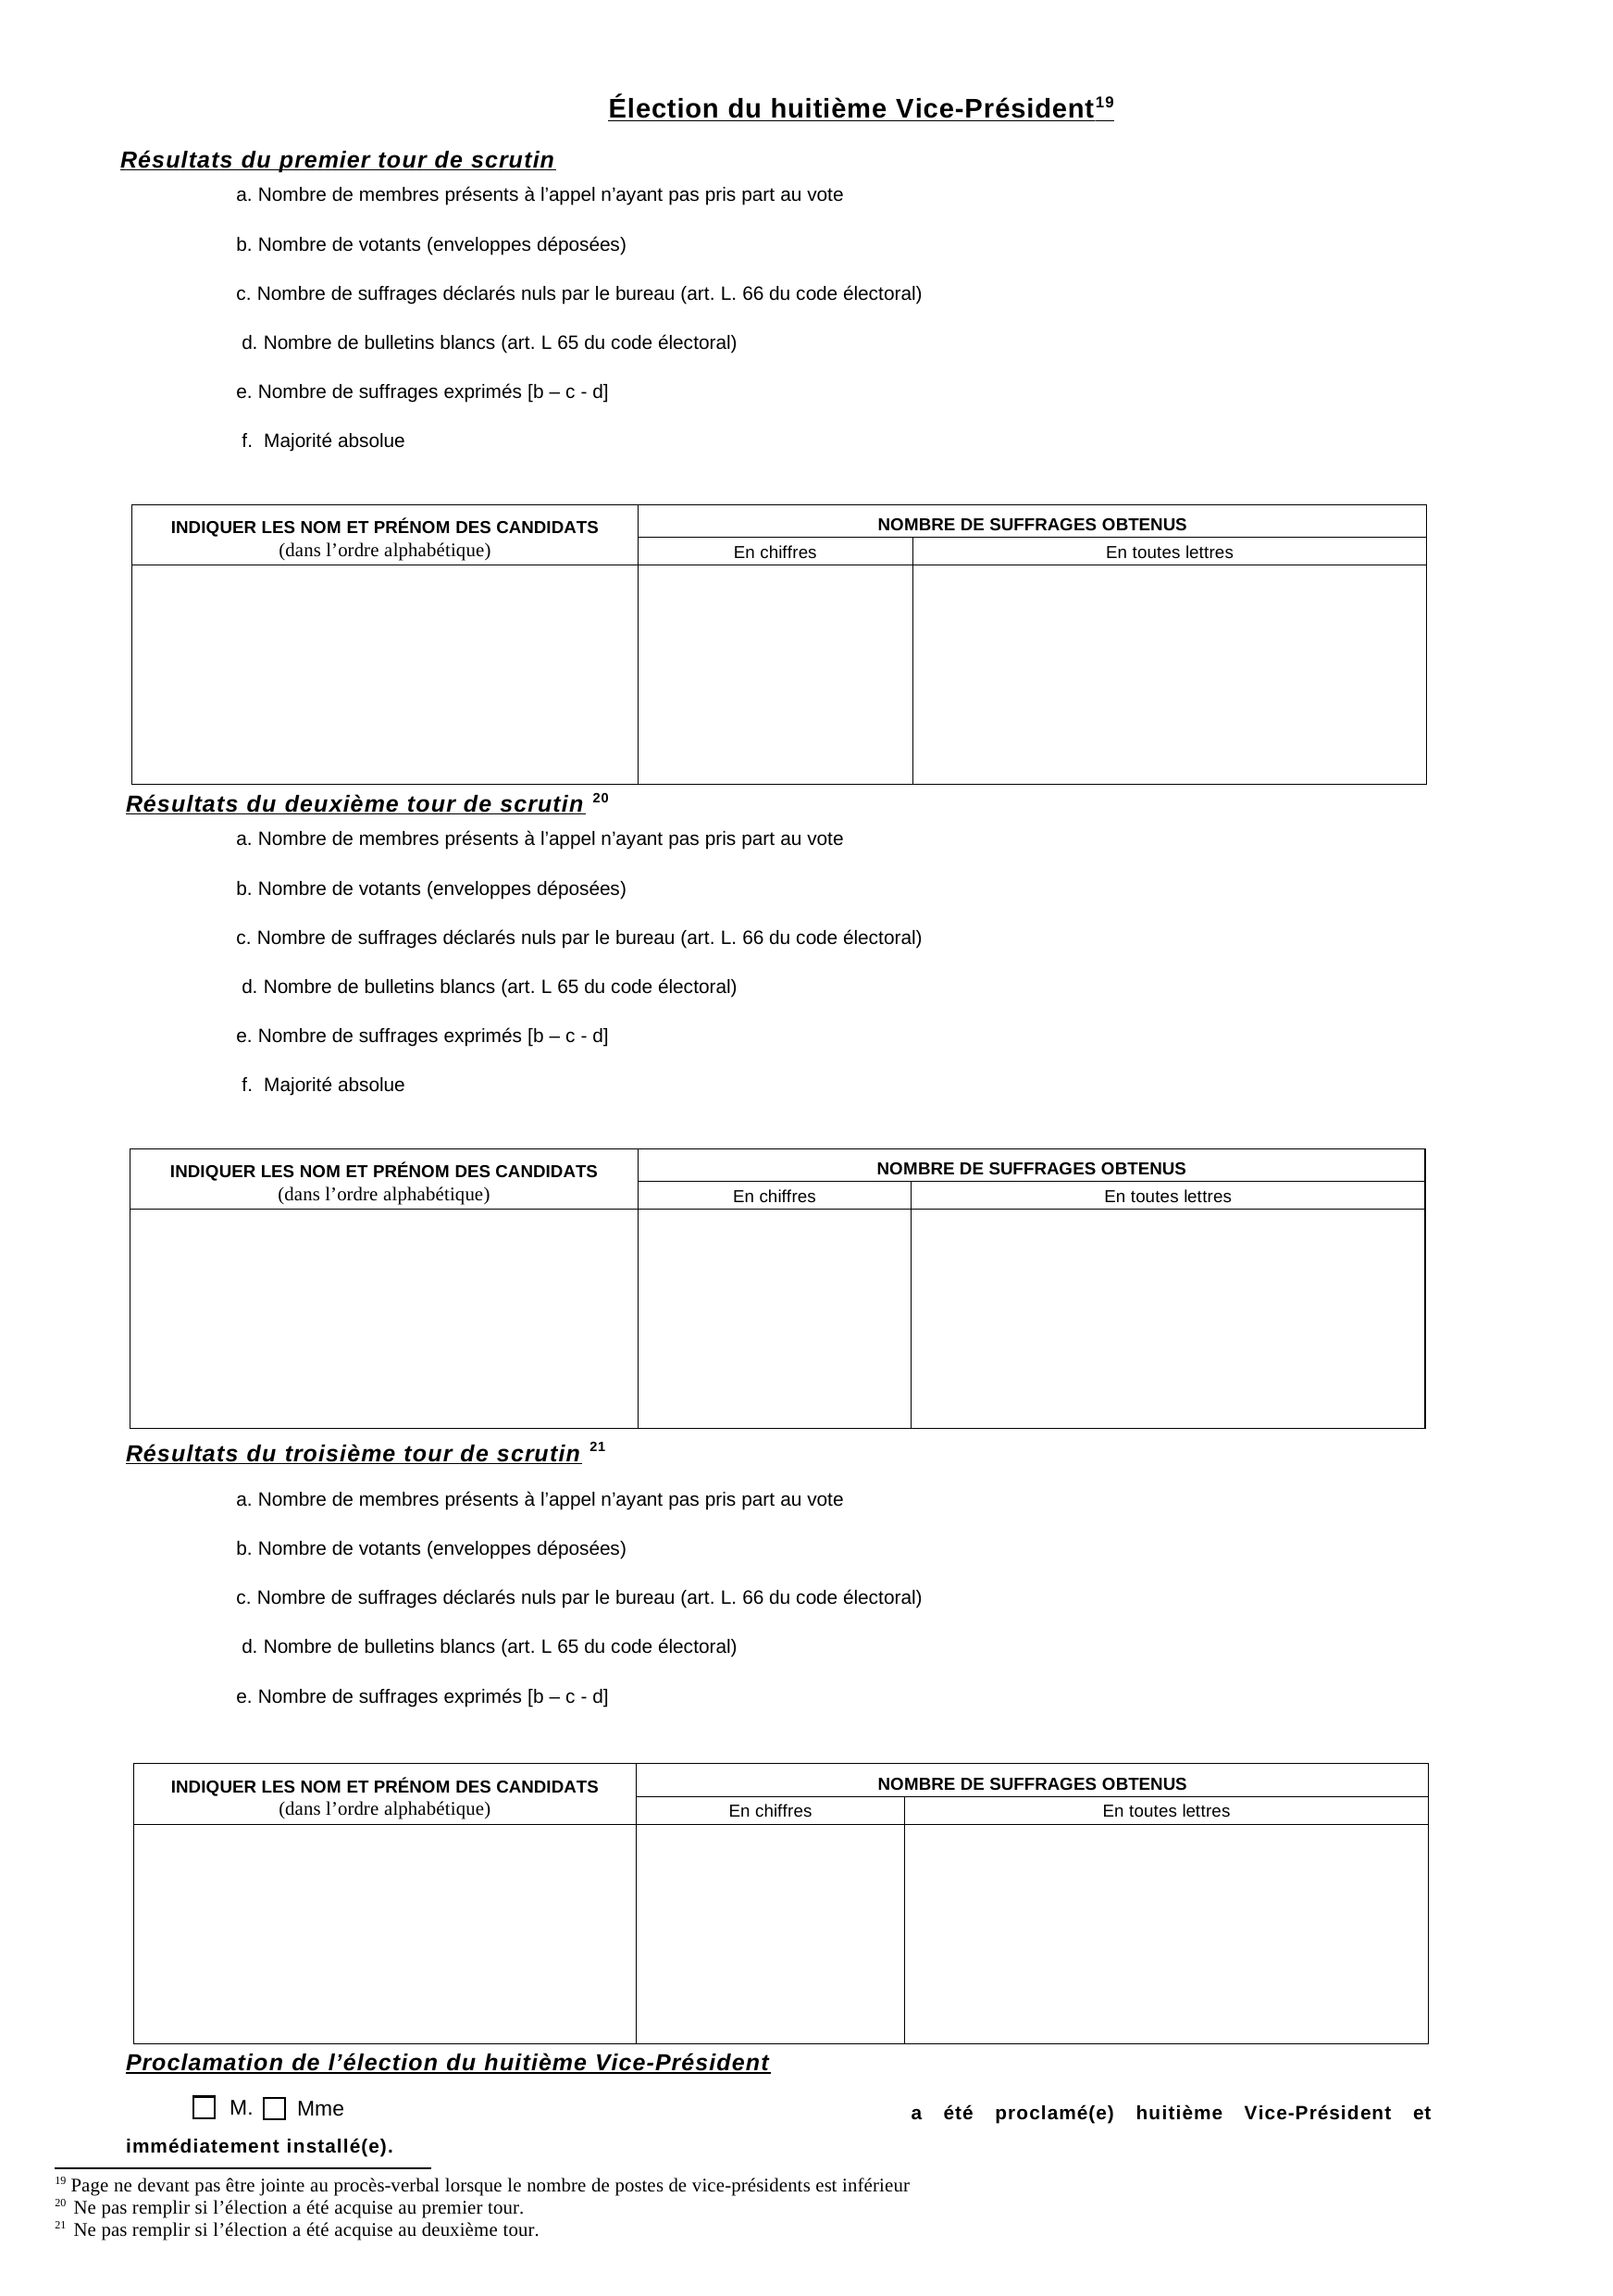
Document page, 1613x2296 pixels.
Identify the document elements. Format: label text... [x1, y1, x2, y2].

table_cell [913, 565, 1426, 608]
table_cell [1045, 1680, 1428, 1729]
table_cell [639, 1297, 911, 1340]
table_cell [905, 1955, 1428, 1999]
table_cell [130, 1253, 638, 1297]
table_cell [637, 1955, 904, 1999]
table_cell [1045, 1631, 1428, 1680]
text Ne pas remplir si l’élection a été acquise au deuxième tour. [55, 2218, 1558, 2240]
table_cell [1045, 277, 1428, 326]
table_cell [637, 1912, 904, 1955]
table_cell [132, 565, 638, 608]
subtitle Résultats du troisième tour de scrutin [126, 1440, 1531, 1466]
table_cell [130, 1340, 638, 1384]
table_cell [637, 1825, 904, 1868]
table_cell [913, 609, 1426, 652]
table_cell [1045, 424, 1428, 473]
table_cell c. Nombre de suffrages déclarés nuls par le bureau (art. L. 66 du code électoral) [127, 921, 1044, 970]
table_cell [1045, 326, 1428, 375]
table_cell c. Nombre de suffrages déclarés nuls par le bureau (art. L. 66 du code électoral) [127, 1582, 1044, 1631]
table_cell b. Nombre de votants (enveloppes déposées) [127, 228, 1044, 277]
table_cell [912, 1384, 1424, 1428]
table_cell En toutes lettres [912, 1182, 1424, 1209]
subtitle Résultats du premier tour de scrutin [120, 146, 1531, 173]
table_cell [905, 1825, 1428, 1868]
text a été proclamé(e) huitième Vice-Président et immédiatement installé(e). [126, 2092, 1433, 2157]
table_cell c. Nombre de suffrages déclarés nuls par le bureau (art. L. 66 du code électoral) [127, 277, 1044, 326]
table_cell [1045, 1019, 1428, 1068]
table_cell b. Nombre de votants (enveloppes déposées) [127, 872, 1044, 921]
table_header INDIQUER LES NOM ET PRÉNOM DES CANDIDATS (dans l’ordre alphabétique) [134, 1764, 636, 1824]
table_cell [639, 565, 912, 608]
table_header NOMBRE DE SUFFRAGES OBTENUS [637, 1764, 1428, 1796]
table_cell En toutes lettres [905, 1797, 1428, 1824]
table_cell [639, 739, 912, 784]
table_cell [1045, 1582, 1428, 1631]
table_cell e. Nombre de suffrages exprimés [b – c - d] [127, 1680, 1044, 1729]
table_cell [639, 652, 912, 696]
table_cell [637, 1999, 904, 2042]
table_cell [130, 1210, 638, 1252]
table_cell [905, 1999, 1428, 2042]
table_cell [1045, 228, 1428, 277]
table_cell [134, 1999, 636, 2042]
table_cell [912, 1340, 1424, 1384]
table_cell [134, 1912, 636, 1955]
table_cell [1045, 872, 1428, 921]
table_cell [905, 1868, 1428, 1912]
text Page ne devant pas être jointe au procès-verbal lorsque le nombre de postes de vice-présidents est inférieur [55, 2174, 1558, 2196]
table_header a. Nombre de membres présents à l’appel n’ayant pas pris part au vote [127, 823, 1044, 872]
table_cell [912, 1253, 1424, 1297]
table_cell [132, 652, 638, 696]
table_cell En chiffres [639, 538, 912, 565]
table_cell [134, 1955, 636, 1999]
table_cell [912, 1210, 1424, 1252]
table_cell [639, 1253, 911, 1297]
table_cell [639, 1340, 911, 1384]
table_cell b. Nombre de votants (enveloppes déposées) [127, 1532, 1044, 1581]
table_cell [132, 609, 638, 652]
table_cell [130, 1297, 638, 1340]
table_header a. Nombre de membres présents à l’appel n’ayant pas pris part au vote [127, 179, 1044, 228]
table_header a. Nombre de membres présents à l’appel n’ayant pas pris part au vote [127, 1483, 1044, 1532]
table_cell [1045, 1068, 1428, 1117]
text Ne pas remplir si l’élection a été acquise au premier tour. [55, 2196, 1558, 2218]
table_cell [132, 739, 638, 784]
table_cell [132, 696, 638, 739]
table_cell [1045, 921, 1428, 970]
table_cell [134, 1825, 636, 1868]
subtitle Proclamation de l’élection du huitième Vice-Président [126, 2049, 1531, 2076]
table_cell [134, 1868, 636, 1912]
table_cell [639, 1384, 911, 1428]
table_header NOMBRE DE SUFFRAGES OBTENUS [639, 1149, 1424, 1181]
table_cell d. Nombre de bulletins blancs (art. L 65 du code électoral) [127, 970, 1044, 1019]
table_cell [913, 696, 1426, 739]
table_cell [639, 1210, 911, 1252]
table_cell d. Nombre de bulletins blancs (art. L 65 du code électoral) [127, 326, 1044, 375]
table_cell [639, 696, 912, 739]
table_cell En toutes lettres [913, 538, 1426, 565]
table_cell [1045, 375, 1428, 424]
subtitle Résultats du deuxième tour de scrutin [126, 790, 1531, 817]
table_header INDIQUER LES NOM ET PRÉNOM DES CANDIDATS (dans l’ordre alphabétique) [132, 505, 638, 565]
table_cell En chiffres [637, 1797, 904, 1824]
table_cell [912, 1297, 1424, 1340]
table_cell [637, 1868, 904, 1912]
table_header NOMBRE DE SUFFRAGES OBTENUS [639, 505, 1426, 537]
table_header [1045, 179, 1428, 228]
table_cell [905, 1912, 1428, 1955]
table_header INDIQUER LES NOM ET PRÉNOM DES CANDIDATS (dans l’ordre alphabétique) [130, 1149, 638, 1209]
table_cell [1045, 970, 1428, 1019]
table_cell e. Nombre de suffrages exprimés [b – c - d] [127, 1019, 1044, 1068]
table_cell f. Majorité absolue [127, 1068, 1044, 1117]
text Élection du huitième Vice-Président [123, 93, 1531, 124]
table_cell f. Majorité absolue [127, 424, 1044, 473]
table_cell [913, 652, 1426, 696]
table_cell e. Nombre de suffrages exprimés [b – c - d] [127, 375, 1044, 424]
table_header [1045, 1483, 1428, 1532]
table_cell [913, 739, 1426, 784]
table_header [1045, 823, 1428, 872]
table_cell [1045, 1532, 1428, 1581]
table_cell En chiffres [639, 1182, 911, 1209]
table_cell [639, 609, 912, 652]
table_cell d. Nombre de bulletins blancs (art. L 65 du code électoral) [127, 1631, 1044, 1680]
table_cell [130, 1384, 638, 1428]
